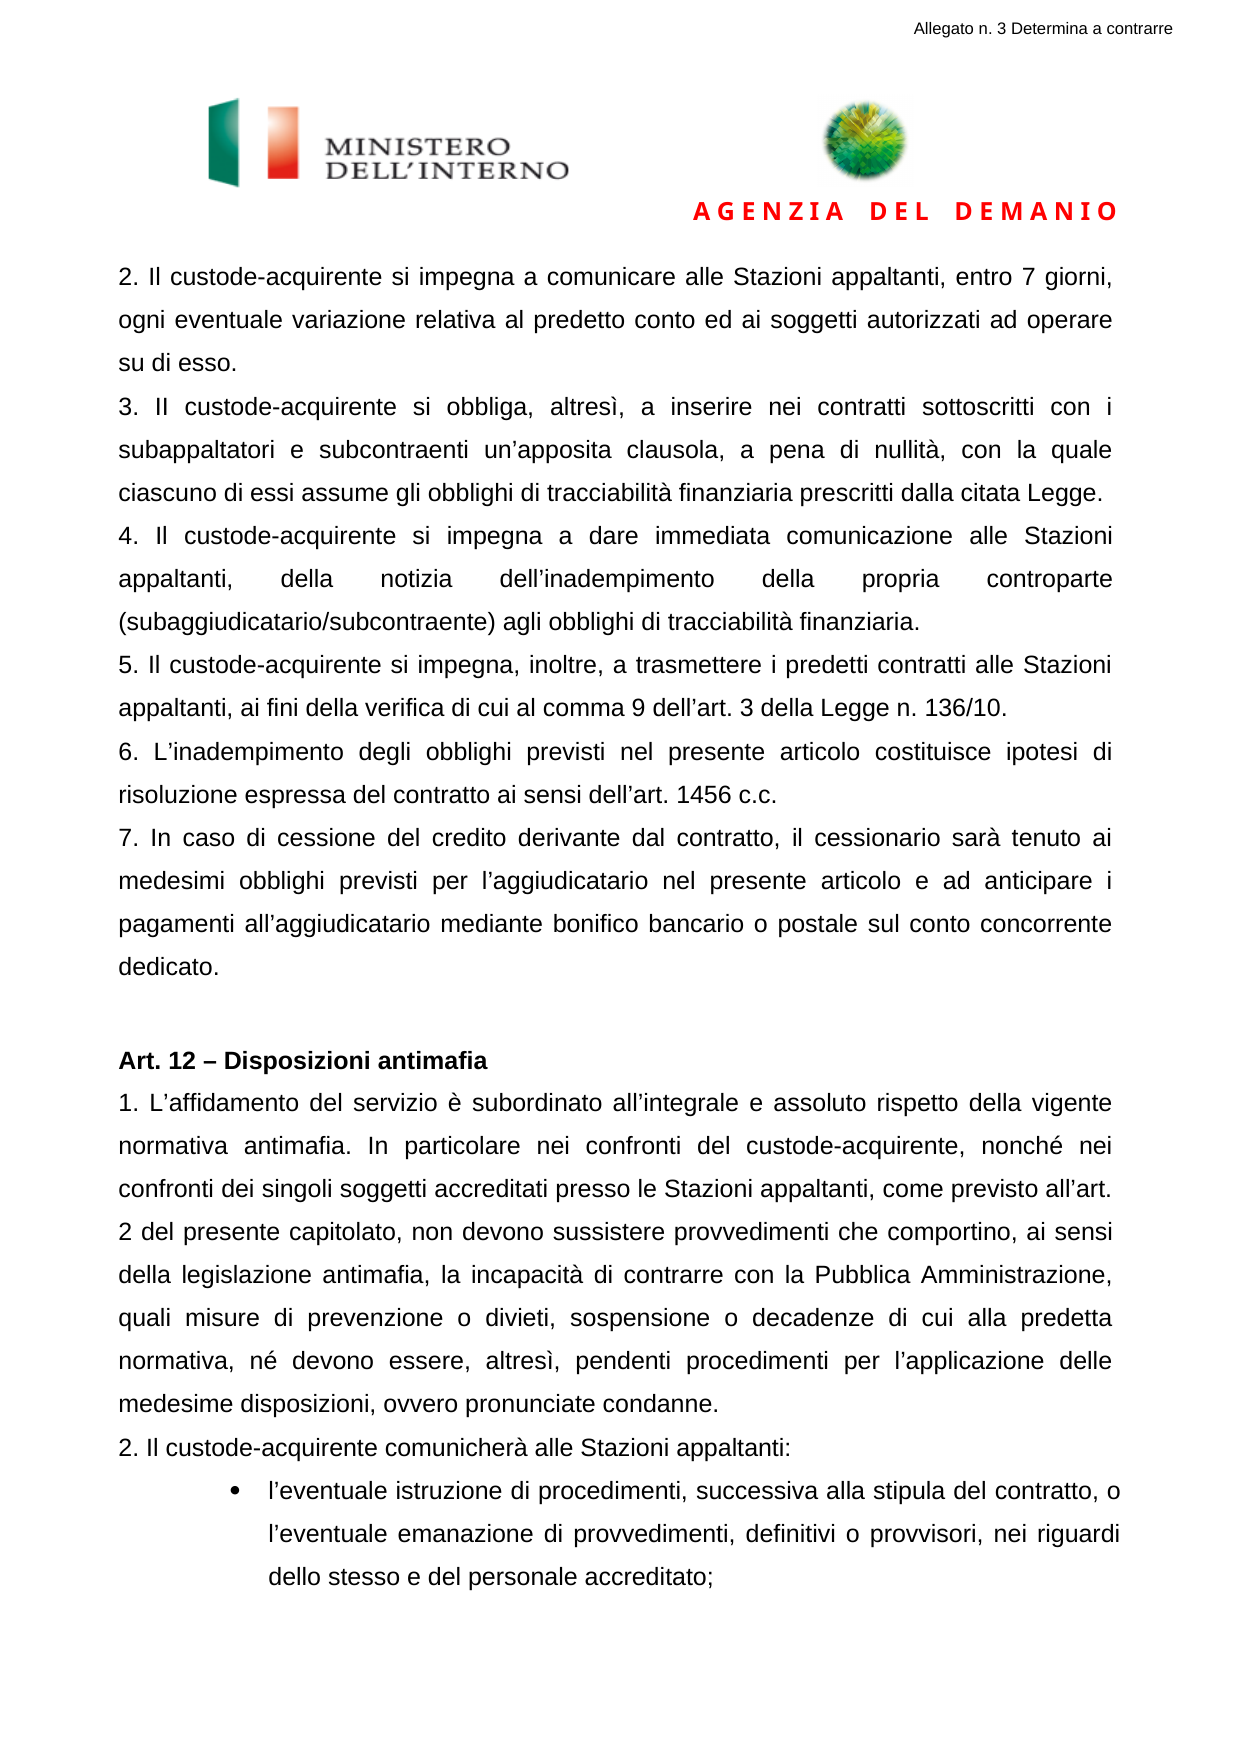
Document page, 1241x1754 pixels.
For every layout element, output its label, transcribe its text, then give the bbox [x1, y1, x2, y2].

text 7. In caso di cessione del credito derivante dal contratto, il cessionario sarà tenuto ai medesimi obblighi previsti per l’aggiudicatario nel presente articolo e ad anticipare i pagamenti all’aggiudicatario mediante bonifico bancario o postale sul conto concorrente dedicato. [118, 823, 1114, 981]
text 3. II custode-acquirente si obbliga, altresì, a inserire nei contratti sottoscritti con i subappaltatori e subcontraenti un’apposita clausola, a pena di nullità, con la quale ciascuno di essi assume gli obblighi di tracciabilità finanziaria prescritti dalla citata Legge. [118, 391, 1114, 506]
text Art. 12 – Disposizioni antimafia [118, 1046, 1122, 1075]
text 1. L’affidamento del servizio è subordinato all’integrale e assoluto rispetto della vigente normativa antimafia. In particolare nei confronti del custode-acquirente, nonché nei confronti dei singoli soggetti accreditati presso le Stazioni appaltanti, come previsto all’art. 2 del presente capitolato, non devono sussistere provvedimenti che comportino, ai sensi della legislazione antimafia, la incapacità di contrarre con la Pubblica Amministrazione, quali misure di prevenzione o divieti, sospensione o decadenze di cui alla predetta normativa, né devono essere, altresì, pendenti procedimenti per l’applicazione delle medesime disposizioni, ovvero pronunciate condanne. [118, 1087, 1114, 1418]
text 2. Il custode-acquirente comunicherà alle Stazioni appaltanti: [118, 1432, 1114, 1461]
text 6. L’inadempimento degli obblighi previsti nel presente articolo costituisce ipotesi di risoluzione espressa del contratto ai sensi dell’art. 1456 c.c. [118, 736, 1114, 808]
text 4. Il custode-acquirente si impegna a dare immediata comunicazione alle Stazioni appaltanti, della notizia dell’inadempimento della propria controparte (subaggiudicatario/subcontraente) agli obblighi di tracciabilità finanziaria. [118, 521, 1114, 636]
text 2. Il custode-acquirente si impegna a comunicare alle Stazioni appaltanti, entro 7 giorni, ogni eventuale variazione relativa al predetto conto ed ai soggetti autorizzati ad operare su di esso. [118, 262, 1114, 377]
list l’eventuale istruzione di procedimenti, successiva alla stipula del contratto, o l’eventuale emanazione di provvedimenti, definitivi o provvisori, nei riguardi dello stesso e del personale accreditato; [231, 1476, 1122, 1591]
text 5. Il custode-acquirente si impegna, inoltre, a trasmettere i predetti contratti alle Stazioni appaltanti, ai fini della verifica di cui al comma 9 dell’art. 3 della Legge n. 136/10. [118, 650, 1114, 722]
